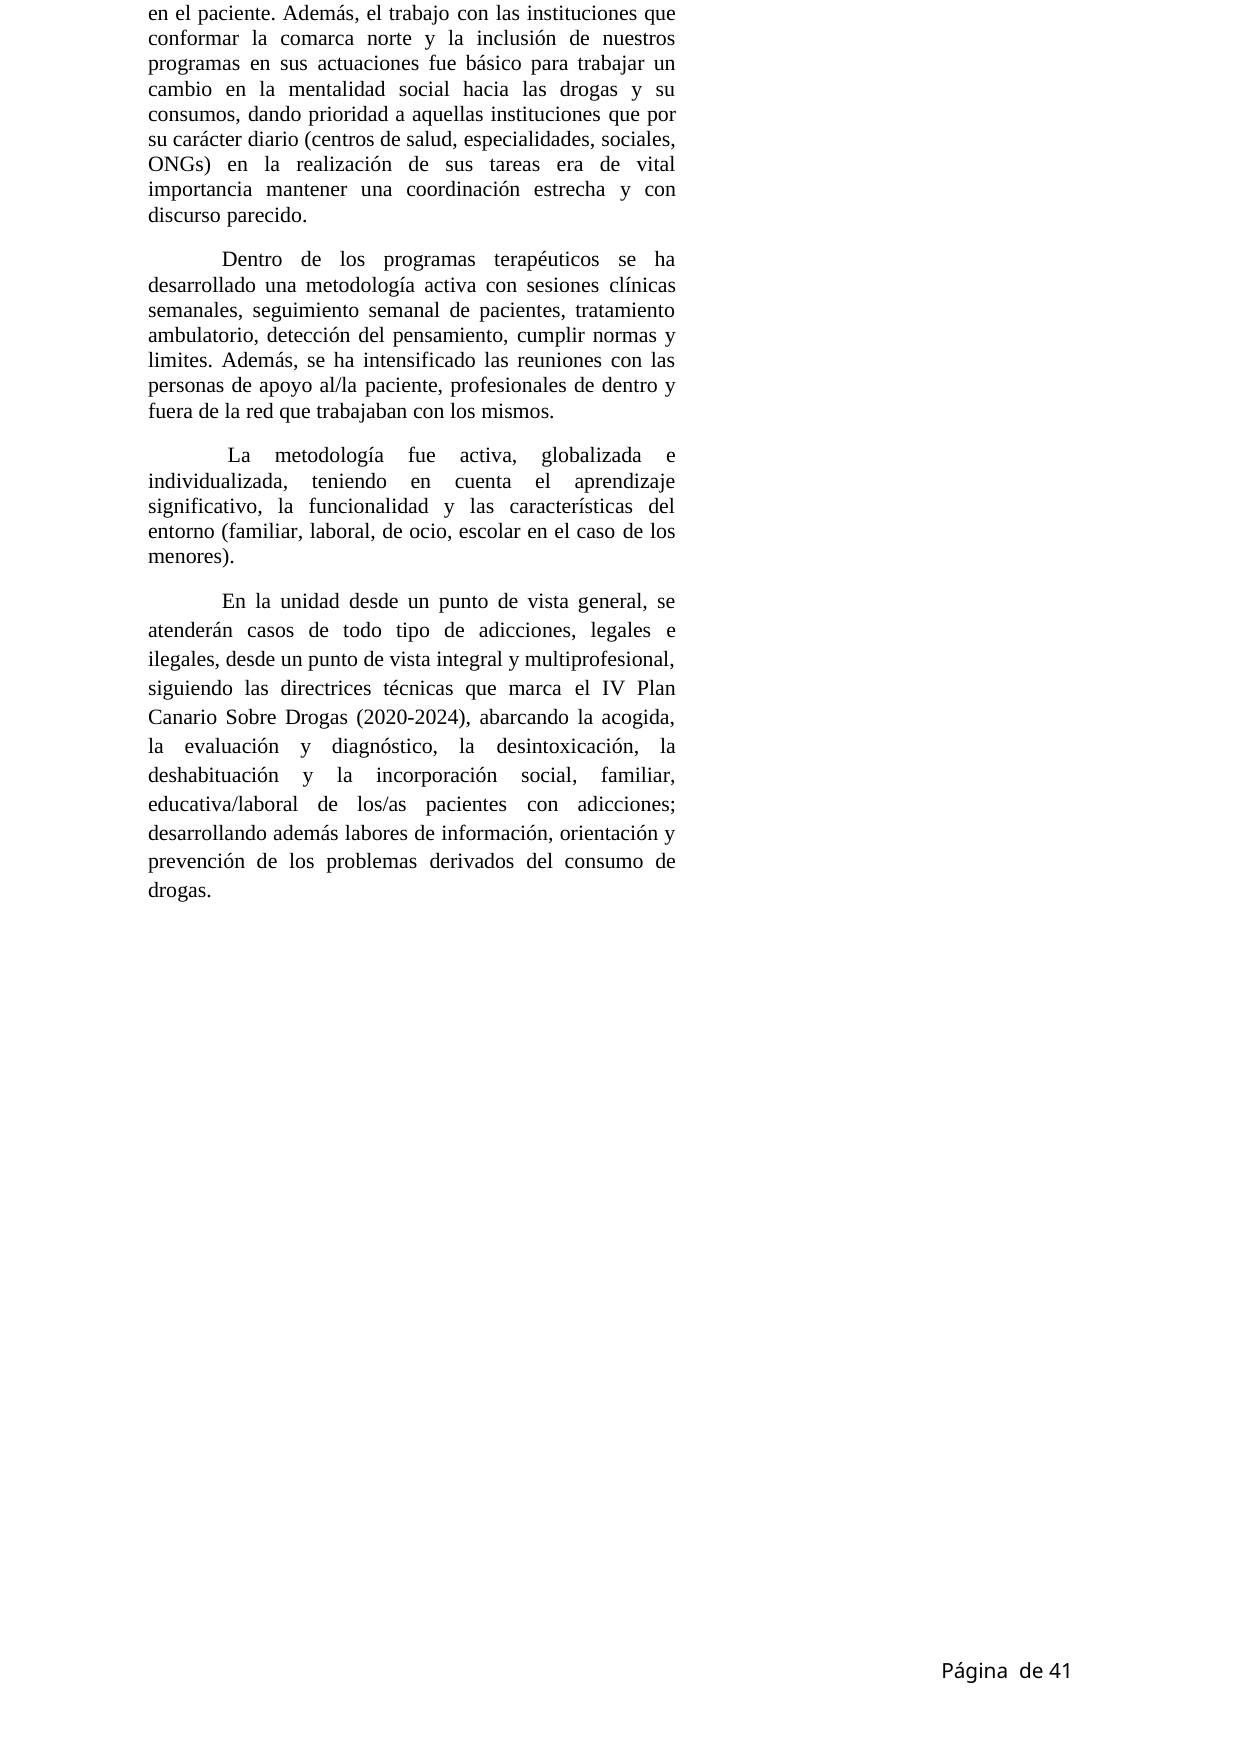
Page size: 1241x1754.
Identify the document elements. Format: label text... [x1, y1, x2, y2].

text en el paciente. Además, el trabajo con las instituciones que conformar la comarca norte y la inclusión de nuestros programas en sus actuaciones fue básico para trabajar un cambio en la mentalidad social hacia las drogas y su consumos, dando prioridad a aquellas instituciones que por su carácter diario (centros de salud, especialidades, sociales, ONGs) en la realización de sus tareas era de vital importancia mantener una coordinación estrecha y con discurso parecido. [148, 0, 676, 227]
text La metodología fue activa, globalizada e individualizada, teniendo en cuenta el aprendizaje significativo, la funcionalidad y las características del entorno (familiar, laboral, de ocio, escolar en el caso de los menores). [148, 442, 675, 568]
text Dentro de los programas terapéuticos se ha desarrollado una metodología activa con sesiones clínicas semanales, seguimiento semanal de pacientes, tratamiento ambulatorio, detección del pensamiento, cumplir normas y limites. Además, se ha intensificado las reuniones con las personas de apoyo al/la paciente, profesionales de dentro y fuera de la red que trabajaban con los mismos. [148, 246, 676, 423]
text En la unidad desde un punto de vista general, se atenderán casos de todo tipo de adicciones, legales e ilegales, desde un punto de vista integral y multiprofesional, siguiendo las directrices técnicas que marca el IV Plan Canario Sobre Drogas (2020-2024), abarcando la acogida, la evaluación y diagnóstico, la desintoxicación, la deshabituación y la incorporación social, familiar, educativa/laboral de los/as pacientes con adicciones; desarrollando además labores de información, orientación y prevención de los problemas derivados del consumo de drogas. [148, 588, 676, 903]
